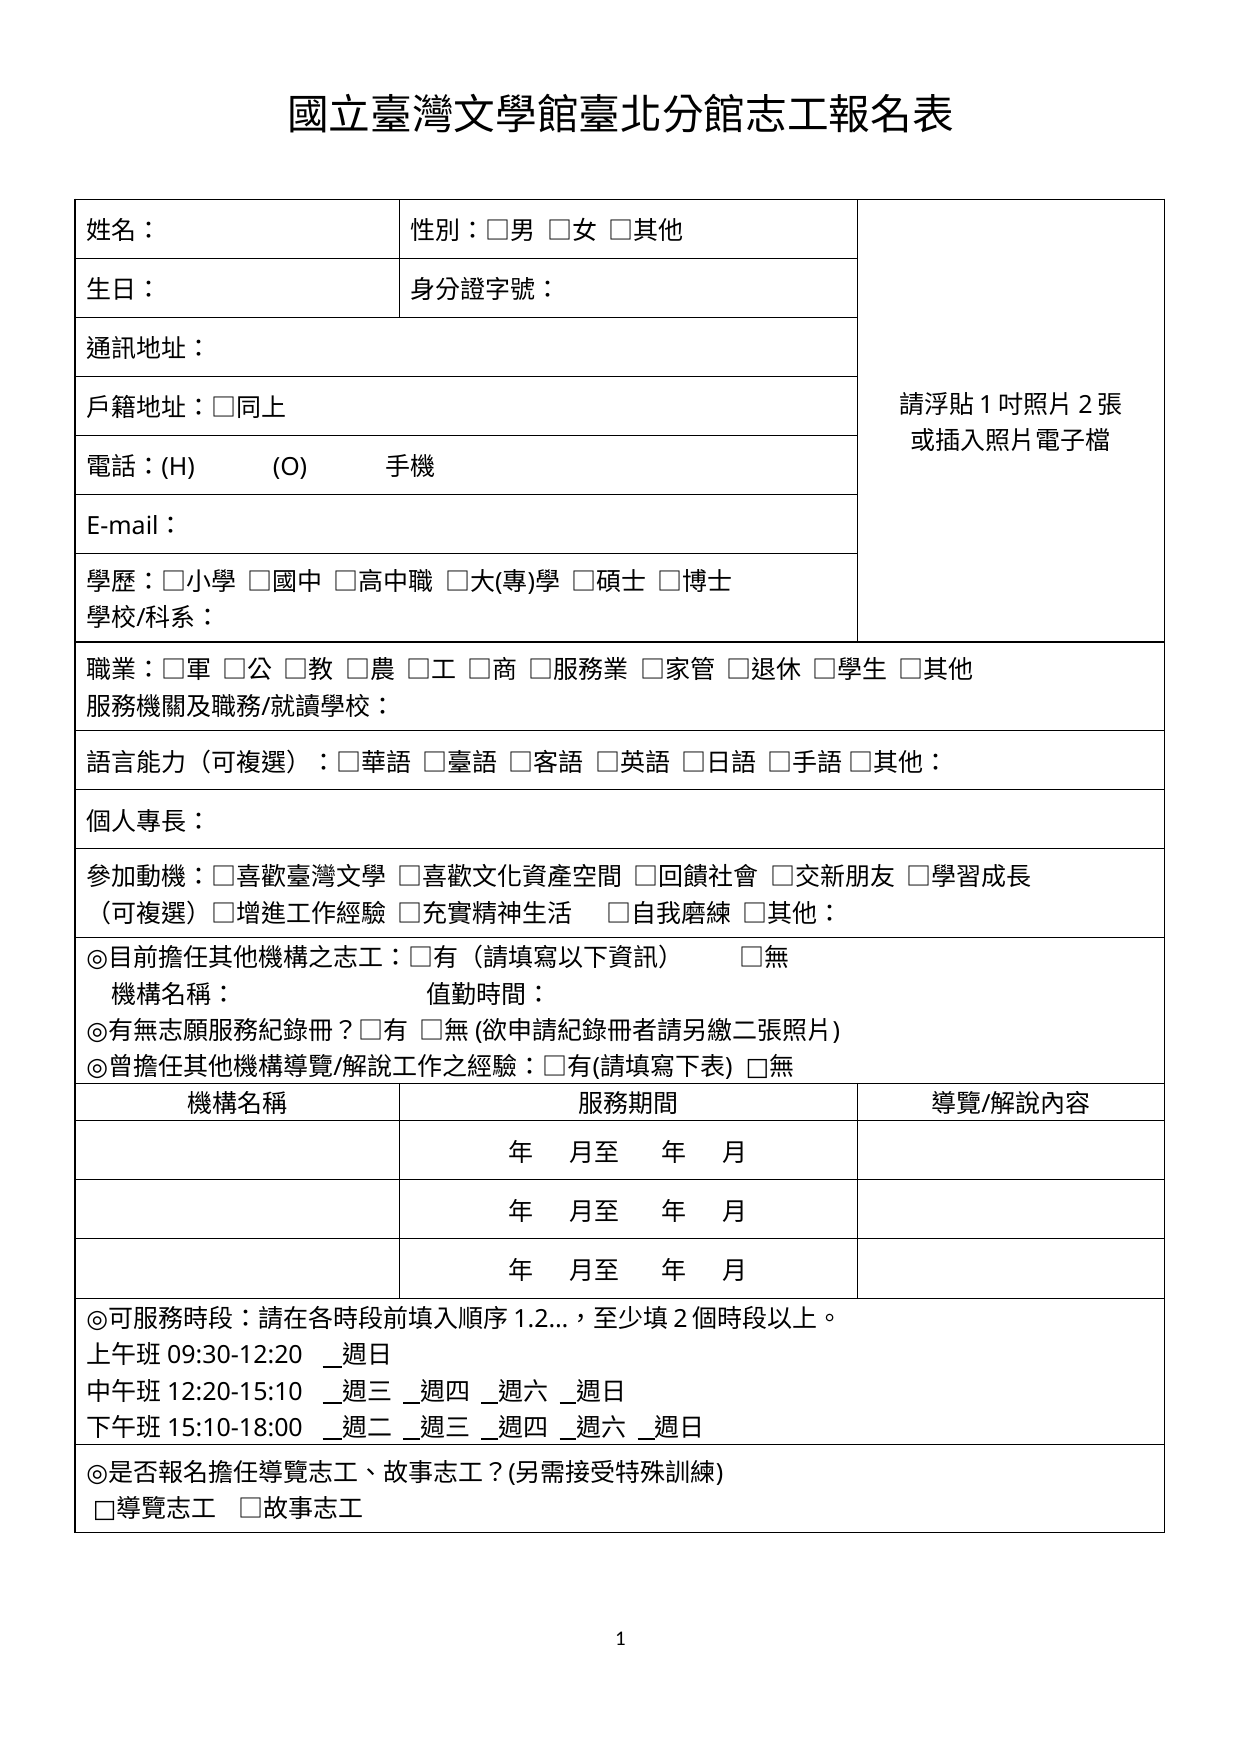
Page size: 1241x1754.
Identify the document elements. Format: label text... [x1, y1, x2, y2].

table_cell 個人專長： [76, 790, 1164, 848]
table_cell 服務期間 [400, 1084, 857, 1120]
table_header 請浮貼1吋照片2張 或插入照片電子檔 [858, 200, 1164, 641]
table_cell 電話：(H) (O) 手機 [76, 436, 857, 494]
table_cell [858, 1239, 1164, 1297]
table_cell 生日： [76, 259, 399, 317]
table_cell [76, 1121, 399, 1179]
table_cell E-mail： [76, 495, 857, 553]
table_header 性別：□男 □女 □其他 [400, 200, 857, 257]
table_cell 語言能力（可複選）：□華語 □臺語 □客語 □英語 □日語 □手語 □其他： [76, 731, 1164, 789]
table_cell 通訊地址： [76, 318, 857, 376]
table_cell 年 月至 年 月 [400, 1180, 857, 1238]
table_cell 年 月至 年 月 [400, 1239, 857, 1297]
table_cell 參加動機：□喜歡臺灣文學 □喜歡文化資產空間 □回饋社會 □交新朋友 □學習成長 （可複選）□增進工作經驗 □充實精神生活 □自我磨練 □其他： [76, 849, 1164, 937]
text 國立臺灣文學館臺北分館志工報名表 [75, 81, 1165, 142]
table_cell [858, 1121, 1164, 1179]
table_cell 身分證字號： [400, 259, 857, 317]
table_cell 年 月至 年 月 [400, 1121, 857, 1179]
table_cell [76, 1239, 399, 1297]
table_cell ◎是否報名擔任導覽志工、故事志工？(另需接受特殊訓練) □導覽志工 □故事志工 [76, 1445, 1164, 1532]
table_cell ◎目前擔任其他機構之志工：□有（請填寫以下資訊） □無 機構名稱： 值勤時間： ◎有無志願服務紀錄冊？□有 □無 (欲申請紀錄冊者請另繳二張照片) ◎曾擔任其他機構導覽/解說工作之經驗：□有(請填寫下表) □無 [76, 938, 1164, 1083]
table_cell [76, 1180, 399, 1238]
table_cell ◎可服務時段：請在各時段前填入順序1.2…，至少填2個時段以上。 上午班 09:30-12:20 週日 中午班 12:20-15:10 週三 週四 週六 週日 下午班 15:10-18:00 週二 週三 週四 週六 週日 [76, 1299, 1164, 1443]
table_cell 戶籍地址：□同上 [76, 377, 857, 435]
table_cell 導覽/解說內容 [858, 1084, 1164, 1120]
table_cell [858, 1180, 1164, 1238]
table_cell 職業：□軍 □公 □教 □農 □工 □商 □服務業 □家管 □退休 □學生 □其他 服務機關及職務/就讀學校： [76, 643, 1164, 730]
table_cell 學歷：□小學 □國中 □高中職 □大(專)學 □碩士 □博士 學校/科系： [76, 554, 857, 641]
table_header 姓名： [76, 200, 399, 257]
table_cell 機構名稱 [76, 1084, 399, 1120]
